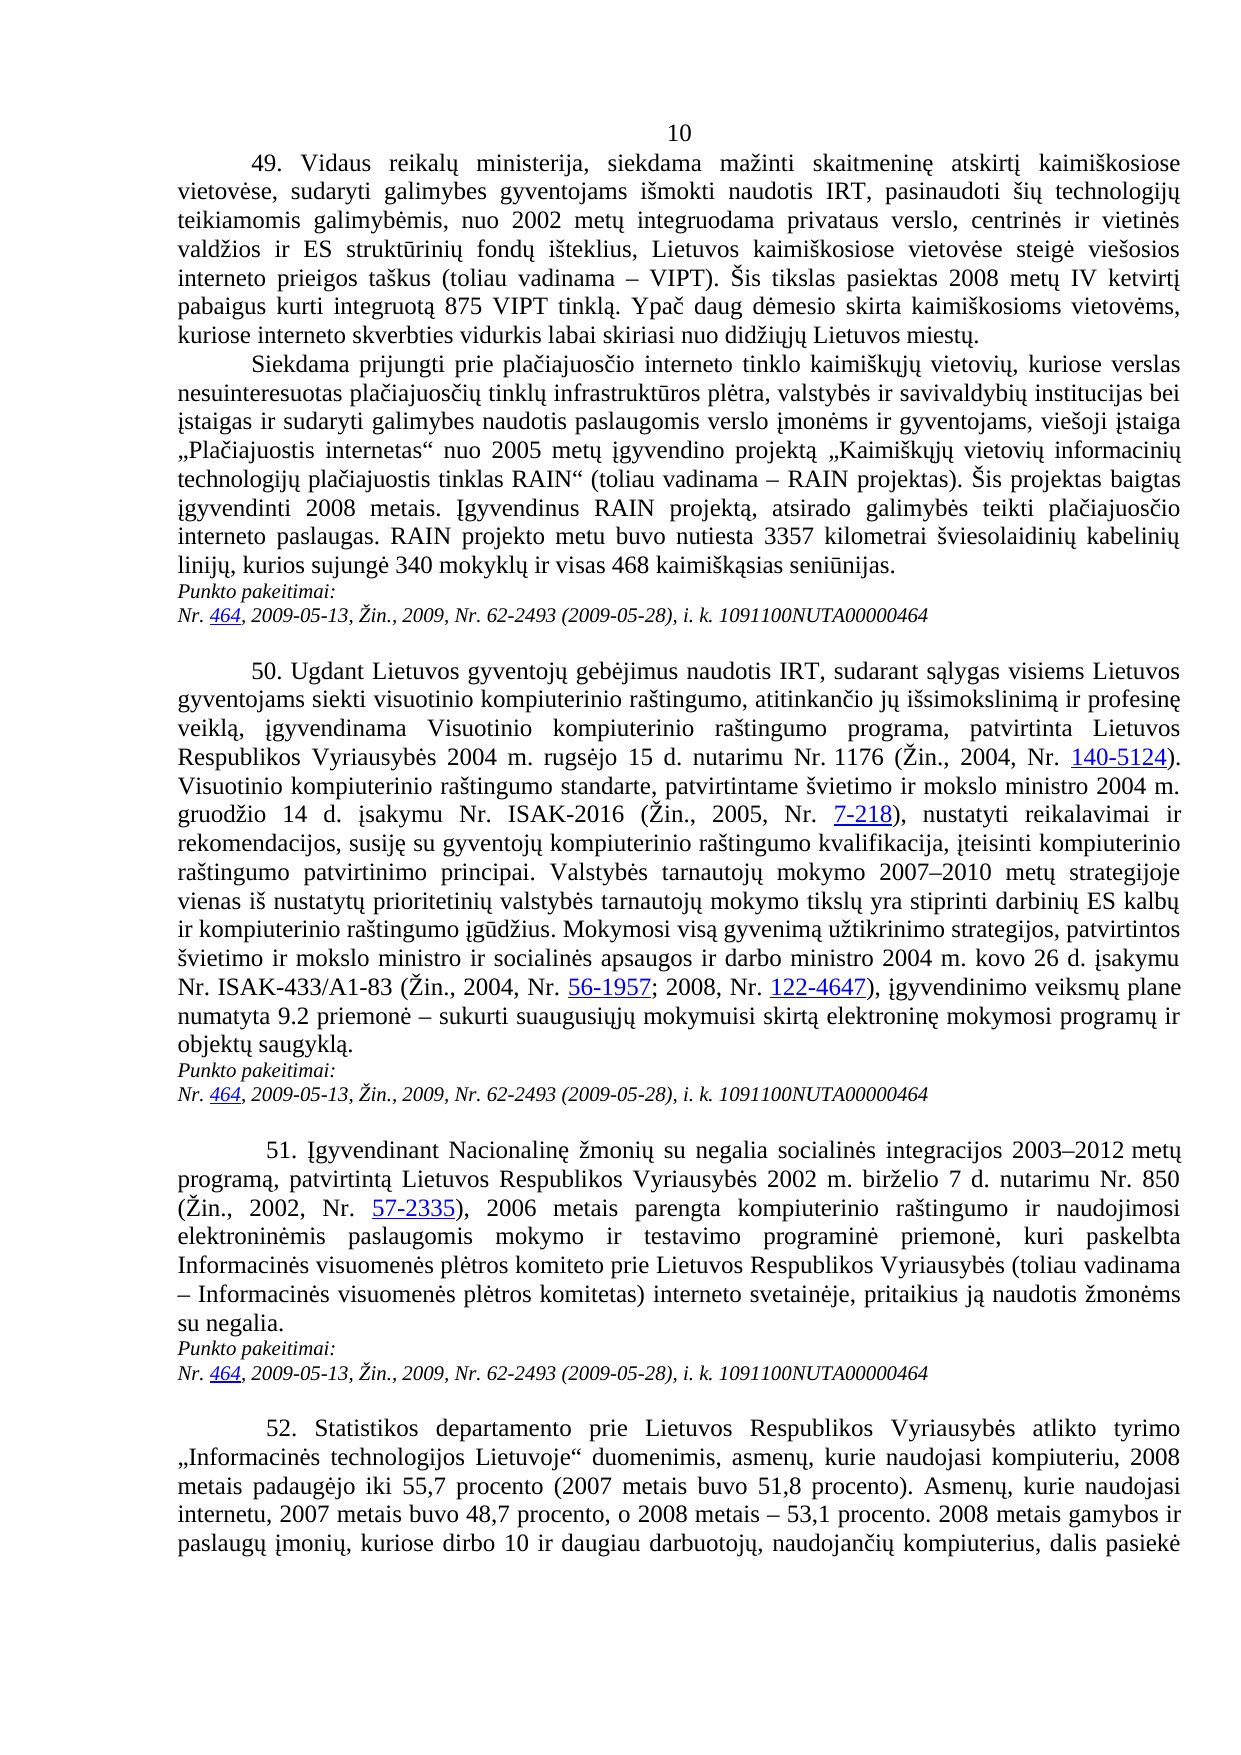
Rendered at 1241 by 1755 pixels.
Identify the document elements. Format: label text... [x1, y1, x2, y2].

text 50. Ugdant Lietuvos gyventojų gebėjimus naudotis IRT, sudarant sąlygas visiems Lietuvos gyventojams siekti visuotinio kompiuterinio raštingumo, atitinkančio jų išsimokslinimą ir profesinę veiklą, įgyvendinama Visuotinio kompiuterinio raštingumo programa, patvirtinta Lietuvos Respublikos Vyriausybės 2004 m. rugsėjo 15 d. nutarimu Nr. 1176 (Žin., 2004, Nr. 140-5124). Visuotinio kompiuterinio raštingumo standarte, patvirtintame švietimo ir mokslo ministro 2004 m. gruodžio 14 d. įsakymu Nr. ISAK-2016 (Žin., 2005, Nr. 7-218), nustatyti reikalavimai ir rekomendacijos, susiję su gyventojų kompiuterinio raštingumo kvalifikacija, įteisinti kompiuterinio raštingumo patvirtinimo principai. Valstybės tarnautojų mokymo 2007–2010 metų strategijoje vienas iš nustatytų prioritetinių valstybės tarnautojų mokymo tikslų yra stiprinti darbinių ES kalbų ir kompiuterinio raštingumo įgūdžius. Mokymosi visą gyvenimą užtikrinimo strategijos, patvirtintos švietimo ir mokslo ministro ir socialinės apsaugos ir darbo ministro 2004 m. kovo 26 d. įsakymu Nr. ISAK-433/A1-83 (Žin., 2004, Nr. 56-1957; 2008, Nr. 122-4647), įgyvendinimo veiksmų plane numatyta 9.2 priemonė – sukurti suaugusiųjų mokymuisi skirtą elektroninę mokymosi programų ir objektų saugyklą. [177, 656, 1181, 1058]
text Nr. 464, 2009-05-13, Žin., 2009, Nr. 62-2493 (2009-05-28), i. k. 1091100NUTA00000464 [177, 1082, 1181, 1106]
text Siekdama prijungti prie plačiajuosčio interneto tinklo kaimiškųjų vietovių, kuriose verslas nesuinteresuotas plačiajuosčių tinklų infrastruktūros plėtra, valstybės ir savivaldybių institucijas bei įstaigas ir sudaryti galimybes naudotis paslaugomis verslo įmonėms ir gyventojams, viešoji įstaiga „Plačiajuostis internetas“ nuo 2005 metų įgyvendino projektą „Kaimiškųjų vietovių informacinių technologijų plačiajuostis tinklas RAIN“ (toliau vadinama – RAIN projektas). Šis projektas baigtas įgyvendinti 2008 metais. Įgyvendinus RAIN projektą, atsirado galimybės teikti plačiajuosčio interneto paslaugas. RAIN projekto metu buvo nutiesta 3357 kilometrai šviesolaidinių kabelinių linijų, kurios sujungė 340 mokyklų ir visas 468 kaimiškąsias seniūnijas. [177, 349, 1181, 579]
text Punkto pakeitimai: [177, 1336, 1181, 1360]
text Punkto pakeitimai: [177, 1058, 1181, 1082]
text Nr. 464, 2009-05-13, Žin., 2009, Nr. 62-2493 (2009-05-28), i. k. 1091100NUTA00000464 [177, 603, 1181, 627]
text 49. Vidaus reikalų ministerija, siekdama mažinti skaitmeninę atskirtį kaimiškosiose vietovėse, sudaryti galimybes gyventojams išmokti naudotis IRT, pasinaudoti šių technologijų teikiamomis galimybėmis, nuo 2002 metų integruodama privataus verslo, centrinės ir vietinės valdžios ir ES struktūrinių fondų išteklius, Lietuvos kaimiškosiose vietovėse steigė viešosios interneto prieigos taškus (toliau vadinama – VIPT). Šis tikslas pasiektas 2008 metų IV ketvirtį pabaigus kurti integruotą 875 VIPT tinklą. Ypač daug dėmesio skirta kaimiškosioms vietovėms, kuriose interneto skverbties vidurkis labai skiriasi nuo didžiųjų Lietuvos miestų. [177, 148, 1181, 349]
text 51. Įgyvendinant Nacionalinę žmonių su negalia socialinės integracijos 2003–2012 metų programą, patvirtintą Lietuvos Respublikos Vyriausybės 2002 m. birželio 7 d. nutarimu Nr. 850 (Žin., 2002, Nr. 57-2335), 2006 metais parengta kompiuterinio raštingumo ir naudojimosi elektroninėmis paslaugomis mokymo ir testavimo programinė priemonė, kuri paskelbta Informacinės visuomenės plėtros komiteto prie Lietuvos Respublikos Vyriausybės (toliau vadinama – Informacinės visuomenės plėtros komitetas) interneto svetainėje, pritaikius ją naudotis žmonėms su negalia. [177, 1135, 1181, 1336]
text 52. Statistikos departamento prie Lietuvos Respublikos Vyriausybės atlikto tyrimo „Informacinės technologijos Lietuvoje“ duomenimis, asmenų, kurie naudojasi kompiuteriu, 2008 metais padaugėjo iki 55,7 procento (2007 metais buvo 51,8 procento). Asmenų, kurie naudojasi internetu, 2007 metais buvo 48,7 procento, o 2008 metais – 53,1 procento. 2008 metais gamybos ir paslaugų įmonių, kuriose dirbo 10 ir daugiau darbuotojų, naudojančių kompiuterius, dalis pasiekė [177, 1413, 1181, 1557]
text Nr. 464, 2009-05-13, Žin., 2009, Nr. 62-2493 (2009-05-28), i. k. 1091100NUTA00000464 [177, 1360, 1181, 1384]
text Punkto pakeitimai: [177, 579, 1181, 603]
